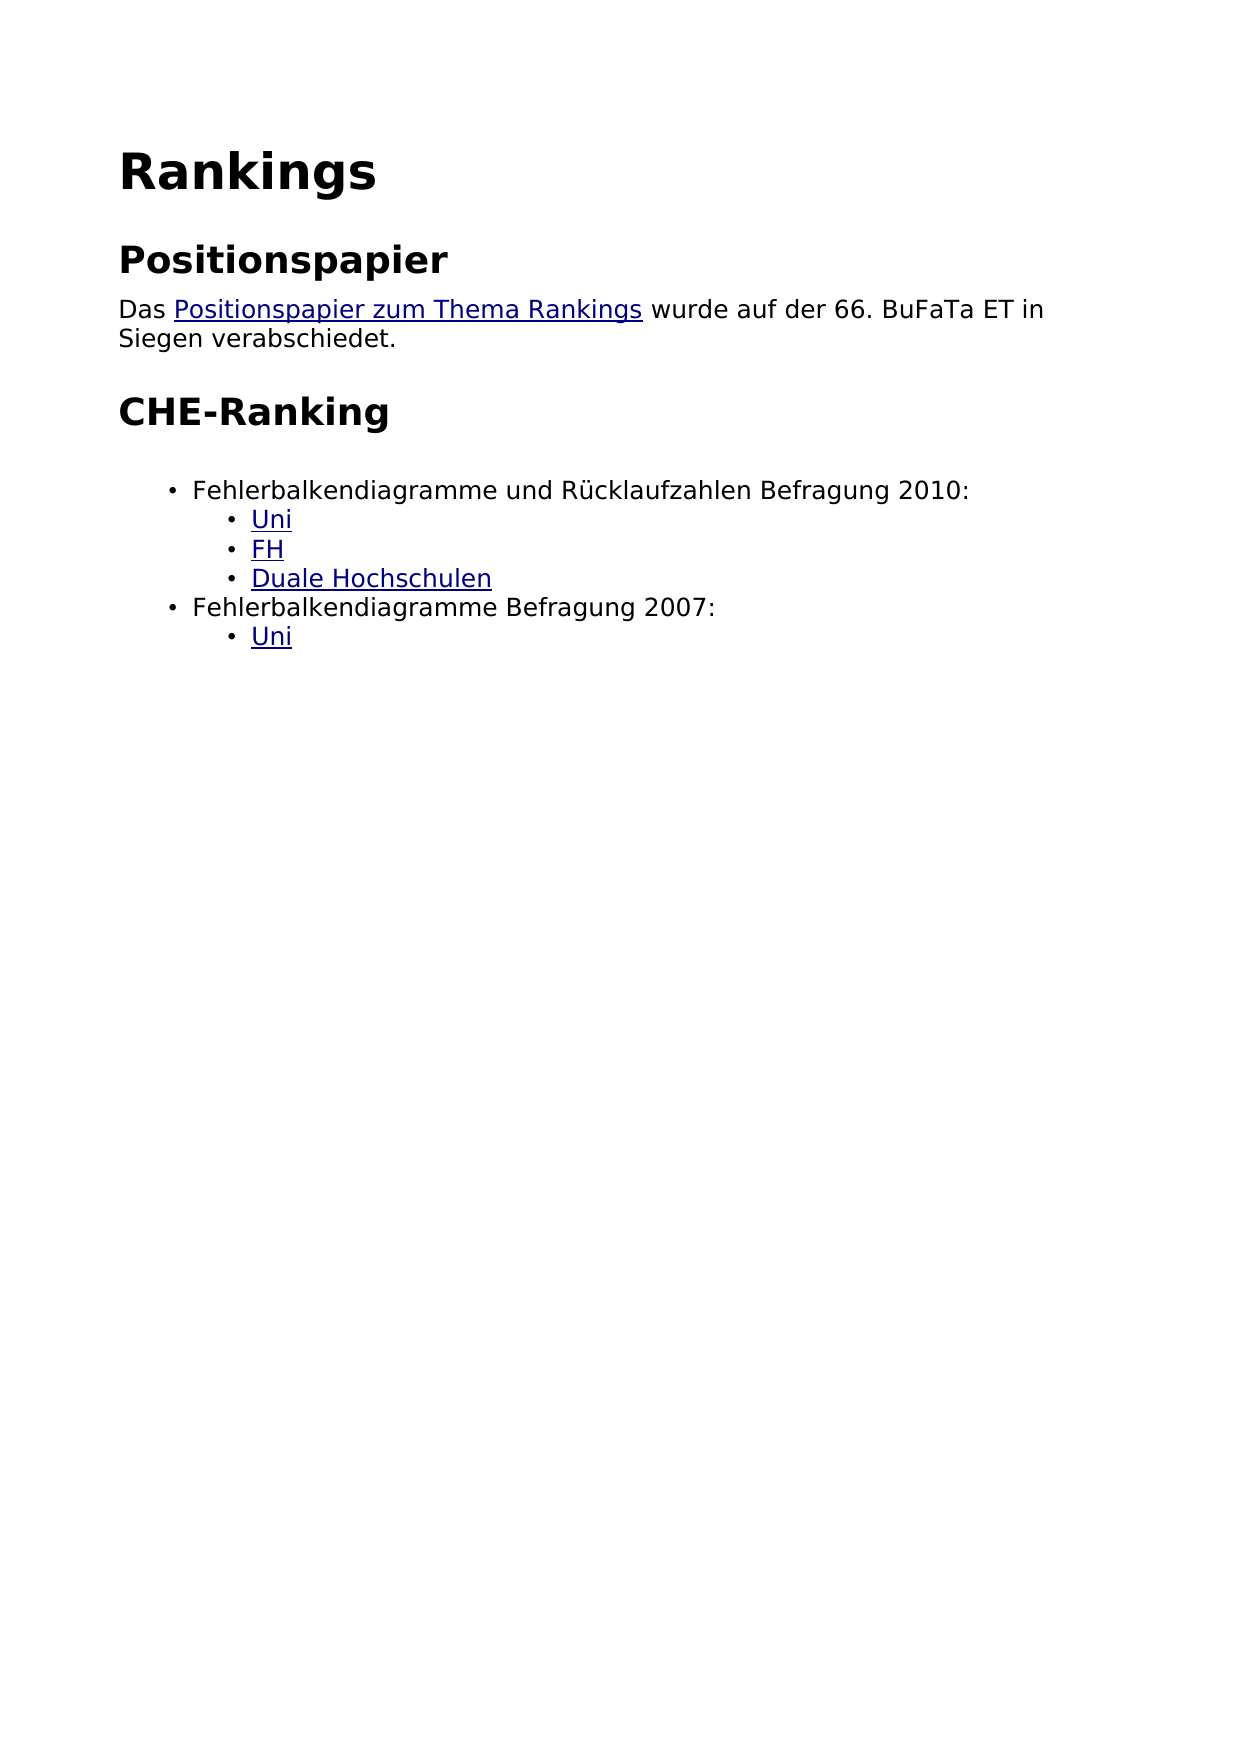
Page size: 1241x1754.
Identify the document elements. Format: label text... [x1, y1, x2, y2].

list Uni [236, 506, 1122, 535]
list Duale Hochschulen [236, 564, 1122, 593]
subtitle Rankings [118, 143, 1122, 201]
list Uni [236, 622, 1122, 651]
list Fehlerbalkendiagramme Befragung 2007: [177, 593, 1122, 622]
list Fehlerbalkendiagramme und Rücklaufzahlen Befragung 2010: [177, 476, 1122, 506]
subtitle Positionspapier [118, 239, 1122, 282]
list FH [236, 535, 1122, 564]
subtitle CHE-Ranking [118, 391, 1122, 434]
text Das Positionspapier zum Thema Rankings wurde auf der 66. BuFaTa ET in Siegen verabschiedet. [118, 295, 1122, 353]
